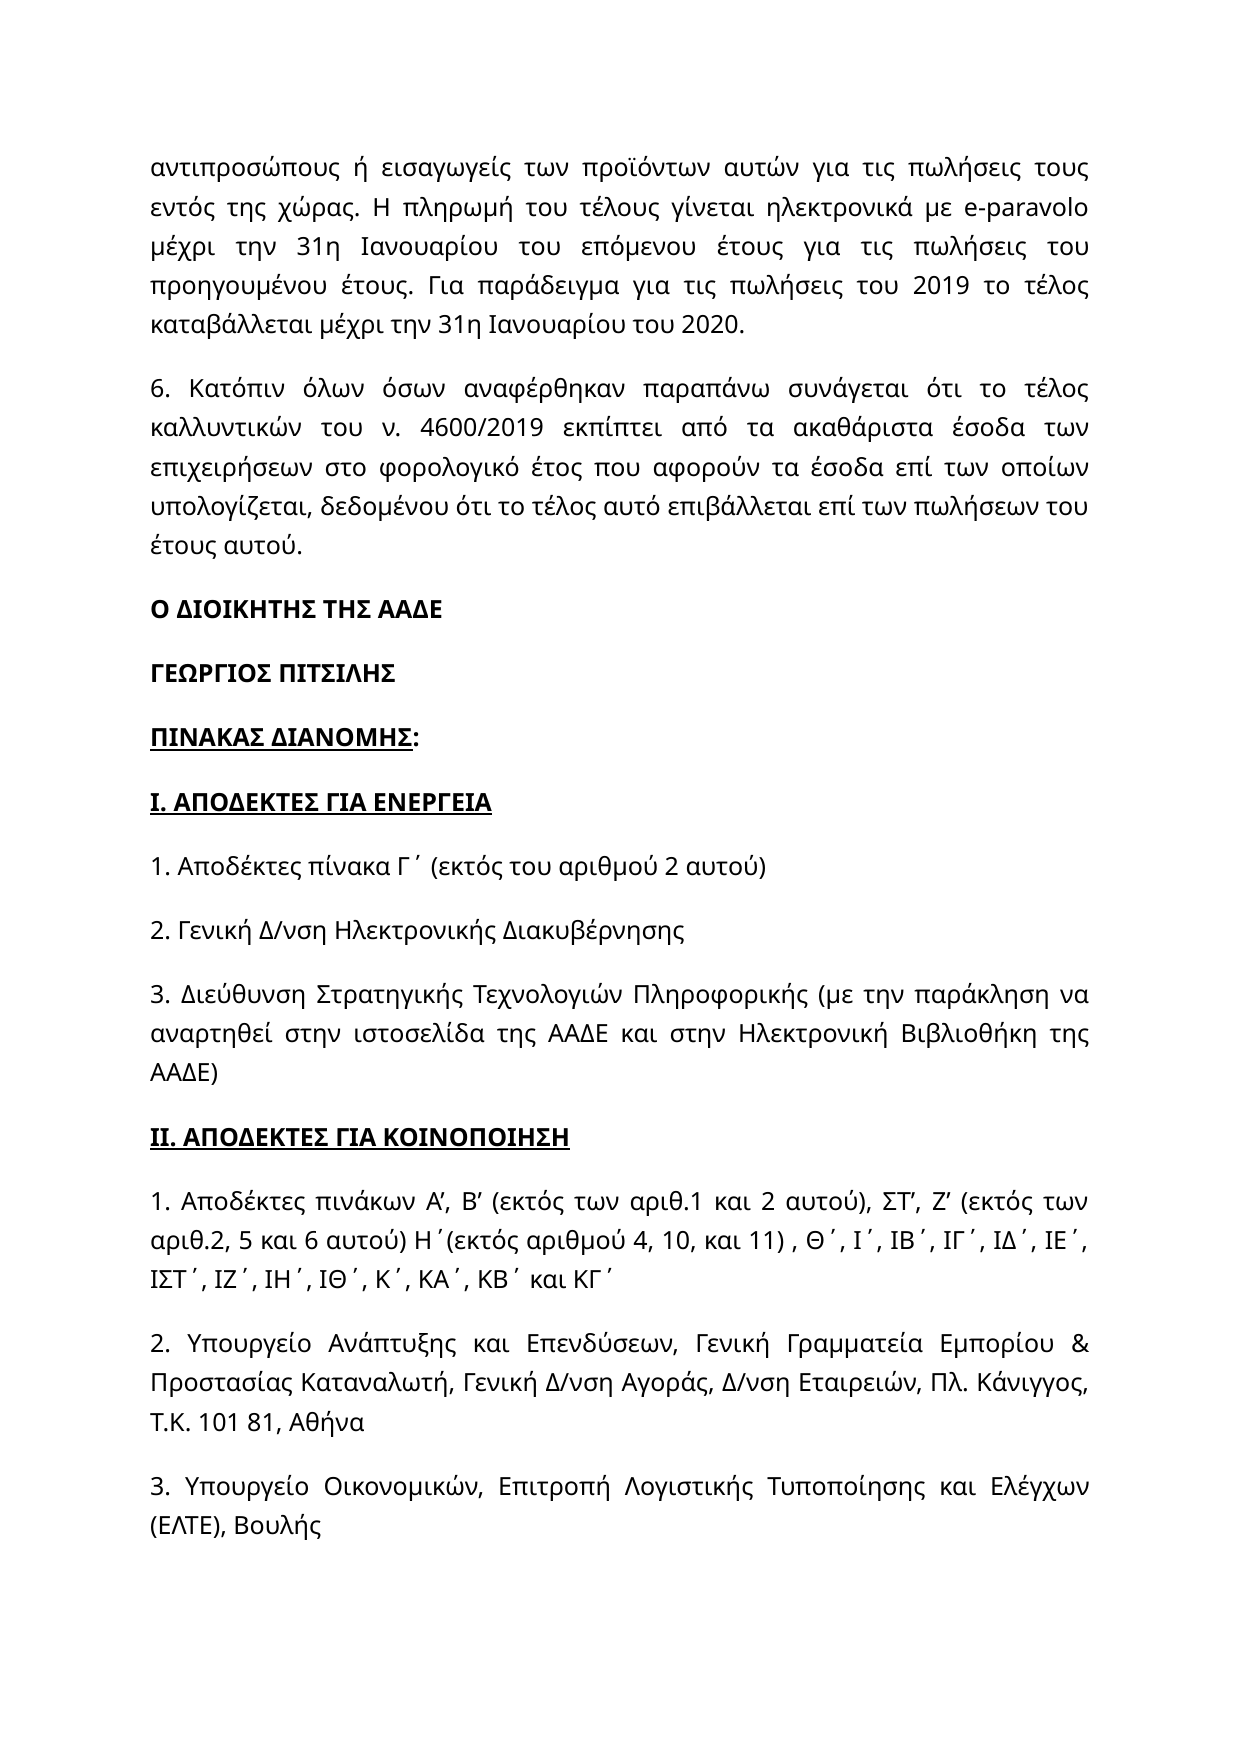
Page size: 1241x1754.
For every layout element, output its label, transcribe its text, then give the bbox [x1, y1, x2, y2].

text ΙΙ. ΑΠΟΔΕΚΤΕΣ ΓΙΑ ΚΟΙΝΟΠΟΙΗΣΗ [150, 1119, 1090, 1153]
text 1. Αποδέκτες πινάκων Α’, Β’ (εκτός των αριθ.1 και 2 αυτού), ΣΤ’, Ζ’ (εκτός των αριθ.2, 5 και 6 αυτού) Η΄(εκτός αριθμού 4, 10, και 11) , Θ΄, Ι΄, ΙΒ΄, ΙΓ΄, ΙΔ΄, ΙΕ΄, ΙΣΤ΄, ΙΖ΄, ΙΗ΄, ΙΘ΄, Κ΄, ΚΑ΄, ΚΒ΄ και ΚΓ΄ [150, 1183, 1090, 1296]
text 2. Υπουργείο Ανάπτυξης και Επενδύσεων, Γενική Γραμματεία Εμπορίου & Προστασίας Καταναλωτή, Γενική Δ/νση Αγοράς, Δ/νση Εταιρειών, Πλ. Κάνιγγος, Τ.Κ. 101 81, Αθήνα [150, 1326, 1090, 1438]
text αντιπροσώπους ή εισαγωγείς των προϊόντων αυτών για τις πωλήσεις τους εντός της χώρας. Η πληρωμή του τέλους γίνεται ηλεκτρονικά με e-paravolo μέχρι την 31η Ιανουαρίου του επόμενου έτους για τις πωλήσεις του προηγουμένου έτους. Για παράδειγμα για τις πωλήσεις του 2019 το τέλος καταβάλλεται μέχρι την 31η Ιανουαρίου του 2020. [150, 150, 1090, 341]
text Ι. ΑΠΟΔΕΚΤΕΣ ΓΙΑ ΕΝΕΡΓΕΙΑ [150, 784, 1090, 818]
text Ο ΔΙΟΙΚΗΤΗΣ ΤΗΣ ΑΑΔΕ [150, 592, 1090, 626]
text ΓΕΩΡΓΙΟΣ ΠΙΤΣΙΛΗΣ [150, 656, 1090, 690]
text ΠΙΝΑΚΑΣ ΔΙΑΝΟΜΗΣ: [150, 720, 1090, 754]
text 6. Κατόπιν όλων όσων αναφέρθηκαν παραπάνω συνάγεται ότι το τέλος καλλυντικών του ν. 4600/2019 εκπίπτει από τα ακαθάριστα έσοδα των επιχειρήσεων στο φορολογικό έτος που αφορούν τα έσοδα επί των οποίων υπολογίζεται, δεδομένου ότι το τέλος αυτό επιβάλλεται επί των πωλήσεων του έτους αυτού. [150, 371, 1090, 562]
text 3. Υπουργείο Οικονομικών, Επιτροπή Λογιστικής Τυποποίησης και Ελέγχων (ΕΛΤΕ), Βουλής [150, 1468, 1090, 1542]
text 3. Διεύθυνση Στρατηγικής Τεχνολογιών Πληροφορικής (με την παράκληση να αναρτηθεί στην ιστοσελίδα της ΑΑΔΕ και στην Ηλεκτρονική Βιβλιοθήκη της ΑΑΔΕ) [150, 977, 1090, 1089]
text 2. Γενική Δ/νση Ηλεκτρονικής Διακυβέρνησης [150, 912, 1090, 947]
text 1. Αποδέκτες πίνακα Γ΄ (εκτός του αριθμού 2 αυτού) [150, 848, 1090, 882]
